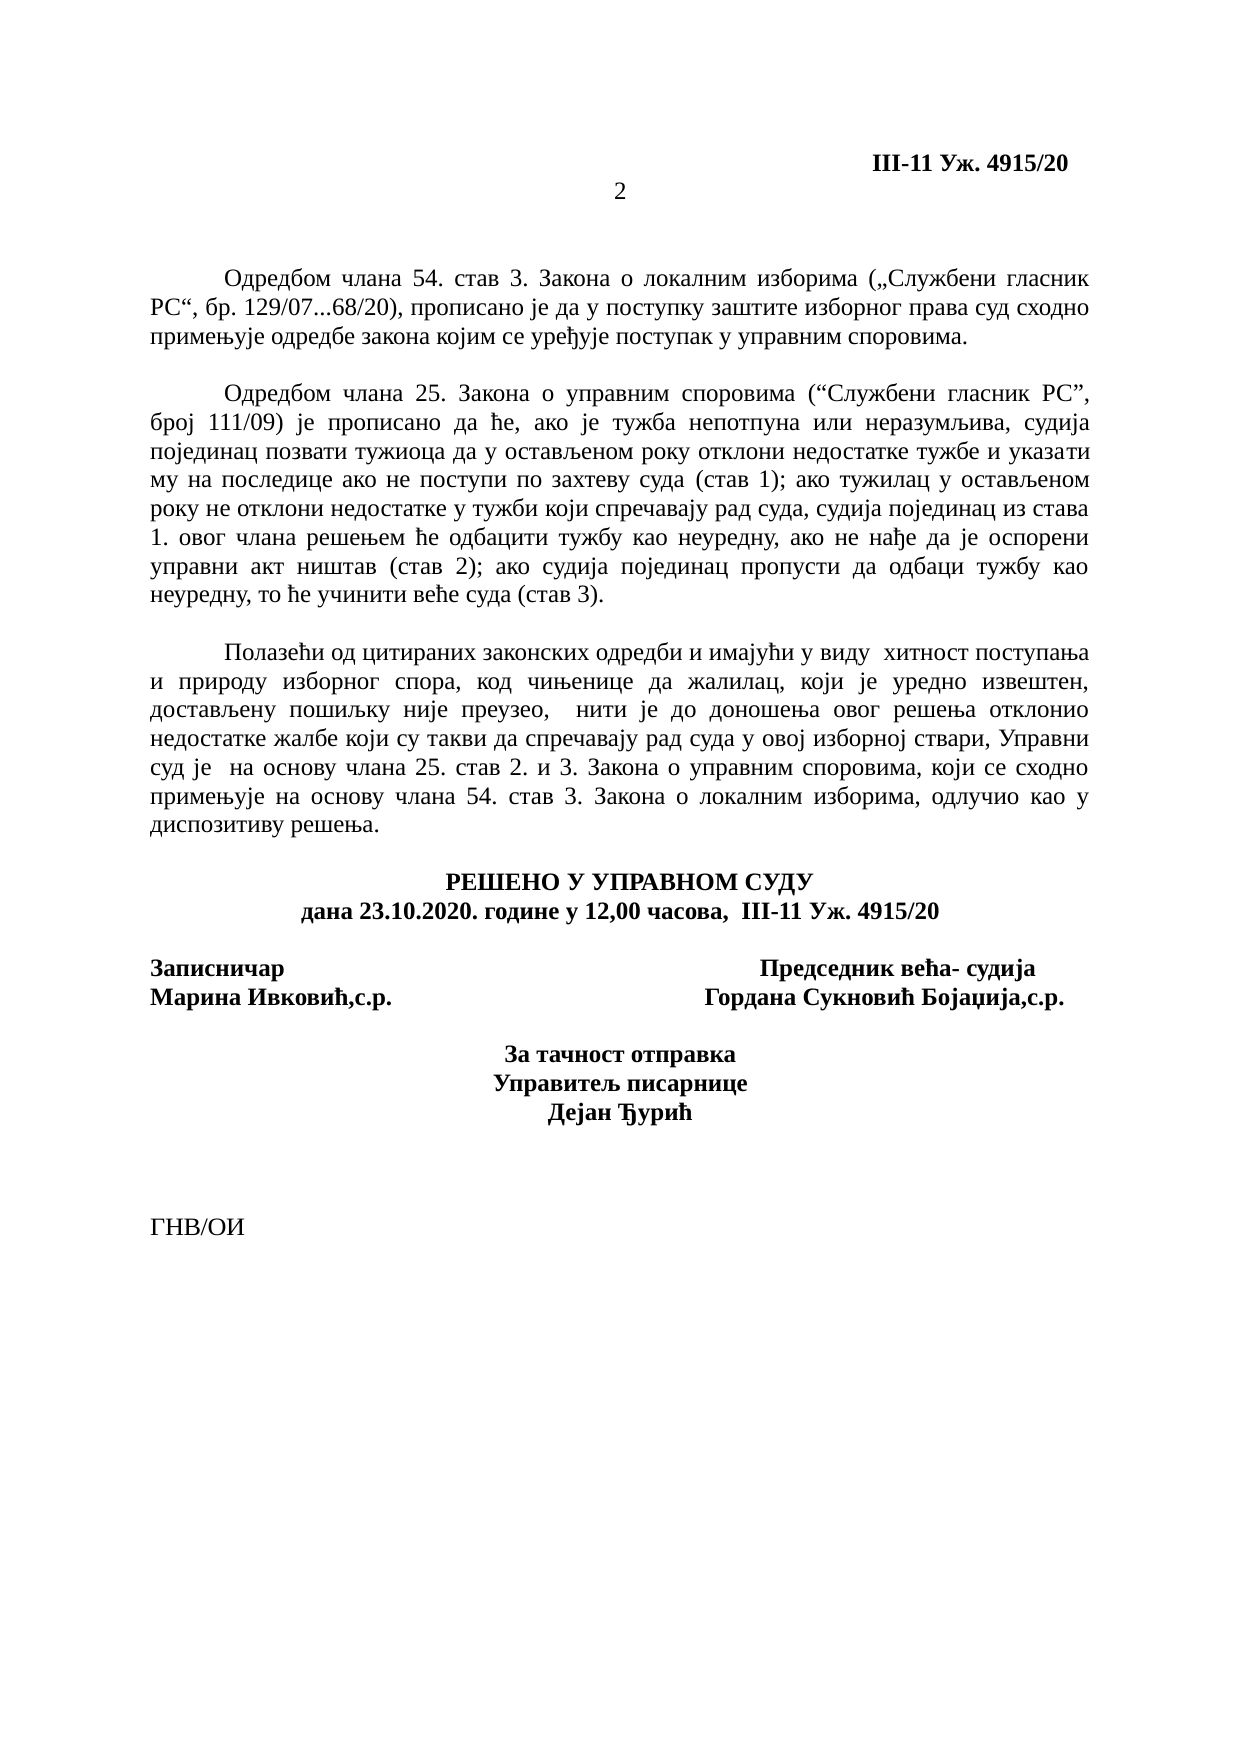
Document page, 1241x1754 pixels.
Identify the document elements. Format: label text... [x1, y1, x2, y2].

text ГНВ/ОИ [150, 1212, 1090, 1241]
text Дејан Ђурић [150, 1097, 1090, 1126]
text Марина Ивковић,с.р. Гордана Сукновић Бојаџија,с.р. [150, 982, 1090, 1011]
text дана 23.10.2020. године у 12,00 часова, III-11 Уж. 4915/20 [150, 896, 1090, 924]
text За тачност отправка [150, 1039, 1090, 1068]
text РЕШЕНО У УПРАВНОМ СУДУ [150, 867, 1090, 896]
text Одредбом члана 54. став 3. Закона о локалним изборима („Службени гласник РС“, бр. 129/07...68/20), прописано је да у поступку заштите изборног права суд сходно примењује одредбе закона којим се уређује поступак у управним споровима. [150, 263, 1090, 349]
text Одредбом члана 25. Закона о управним споровима (“Службени гласник РС”, број 111/09) је прописано да ће, ако је тужба непотпуна или неразумљива, судија појединац позвати тужиоца да у остављеном року отклони недостатке тужбе и указати му на последице ако не поступи по захтеву суда (став 1); ако тужилац у остављеном року не отклони недостатке у тужби који спречавају рад суда, судија појединац из става 1. овог члана решењем ће одбацити тужбу као неуредну, ако не нађе да је оспорени управни акт ништав (став 2); ако судија појединац пропусти да одбаци тужбу као неуредну, то ће учинити веће суда (став 3). [150, 378, 1090, 608]
text Записничар Председник већа- судија [150, 953, 1090, 982]
text Полазећи од цитираних законских одредби и имајући у виду хитност поступања и природу изборног спора, код чињенице да жалилац, који је уредно извештен, достављену пошиљку није преузео, нити је до доношења овог решења отклонио недостатке жалбе који су такви да спречавају рад суда у овој изборној ствари, Управни суд је на основу члана 25. став 2. и 3. Закона о управним споровима, који се сходно примењује на основу члана 54. став 3. Закона о локалним изборима, одлучио као у диспозитиву решења. [150, 637, 1090, 838]
text Управитељ писарнице [150, 1068, 1090, 1097]
